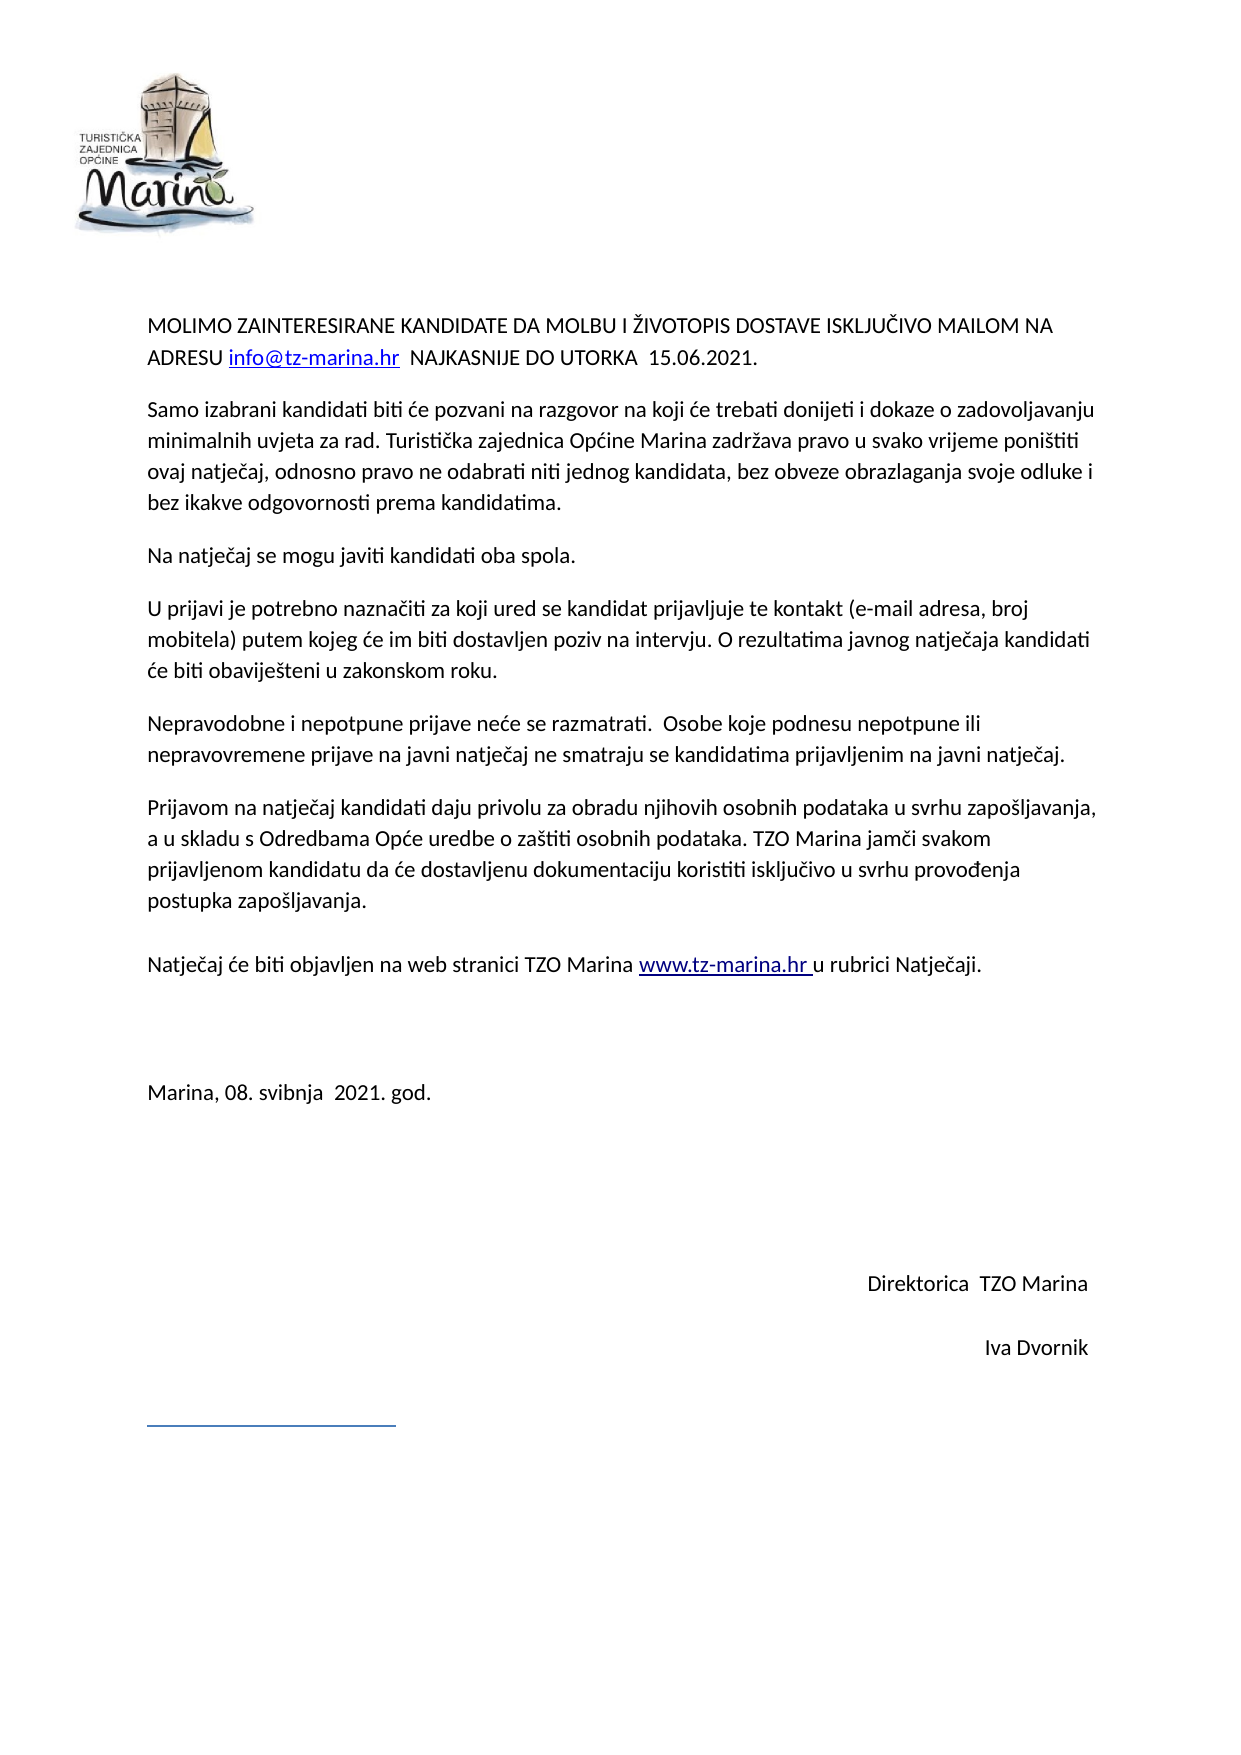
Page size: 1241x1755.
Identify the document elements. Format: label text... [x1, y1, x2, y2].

text Samo izabrani kandidati biti će pozvani na razgovor na koji će trebati donijeti i dokaze o zadovoljavanju minimalnih uvjeta za rad. Turistička zajednica Općine Marina zadržava pravo u svako vrijeme poništiti ovaj natječaj, odnosno pravo ne odabrati niti jednog kandidata, bez obveze obrazlaganja svoje odluke i bez ikakve odgovornosti prema kandidatima. [147, 395, 1098, 517]
text Iva Dvornik [147, 1333, 1093, 1361]
text Nepravodobne i nepotpune prijave neće se razmatrati. Osobe koje podnesu nepotpune ili nepravovremene prijave na javni natječaj ne smatraju se kandidatima prijavljenim na javni natječaj. [147, 709, 1098, 768]
text MOLIMO ZAINTERESIRANE KANDIDATE DA MOLBU I ŽIVOTOPIS DOSTAVE ISKLJUČIVO MAILOM NA ADRESU info@tz-marina.hr NAJKASNIJE DO UTORKA 15.06.2021. [147, 312, 1098, 371]
text Marina, 08. svibnja 2021. god. [147, 1078, 1098, 1106]
text Natječaj će biti objavljen na web stranici TZO Marina www.tz-marina.hr u rubrici Natječaji. [147, 950, 1098, 978]
text Prijavom na natječaj kandidati daju privolu za obradu njihovih osobnih podataka u svrhu zapošljavanja, a u skladu s Odredbama Opće uredbe o zaštiti osobnih podataka. TZO Marina jamči svakom prijavljenom kandidatu da će dostavljenu dokumentaciju koristiti isključivo u svrhu provođenja postupka zapošljavanja. [147, 793, 1098, 914]
text Na natječaj se mogu javiti kandidati oba spola. [147, 541, 1098, 569]
text U prijavi je potrebno naznačiti za koji ured se kandidat prijavljuje te kontakt (e-mail adresa, broj mobitela) putem kojeg će im biti dostavljen poziv na intervju. O rezultatima javnog natječaja kandidati će biti obaviješteni u zakonskom roku. [147, 594, 1098, 684]
text Direktorica TZO Marina [147, 1269, 1093, 1297]
